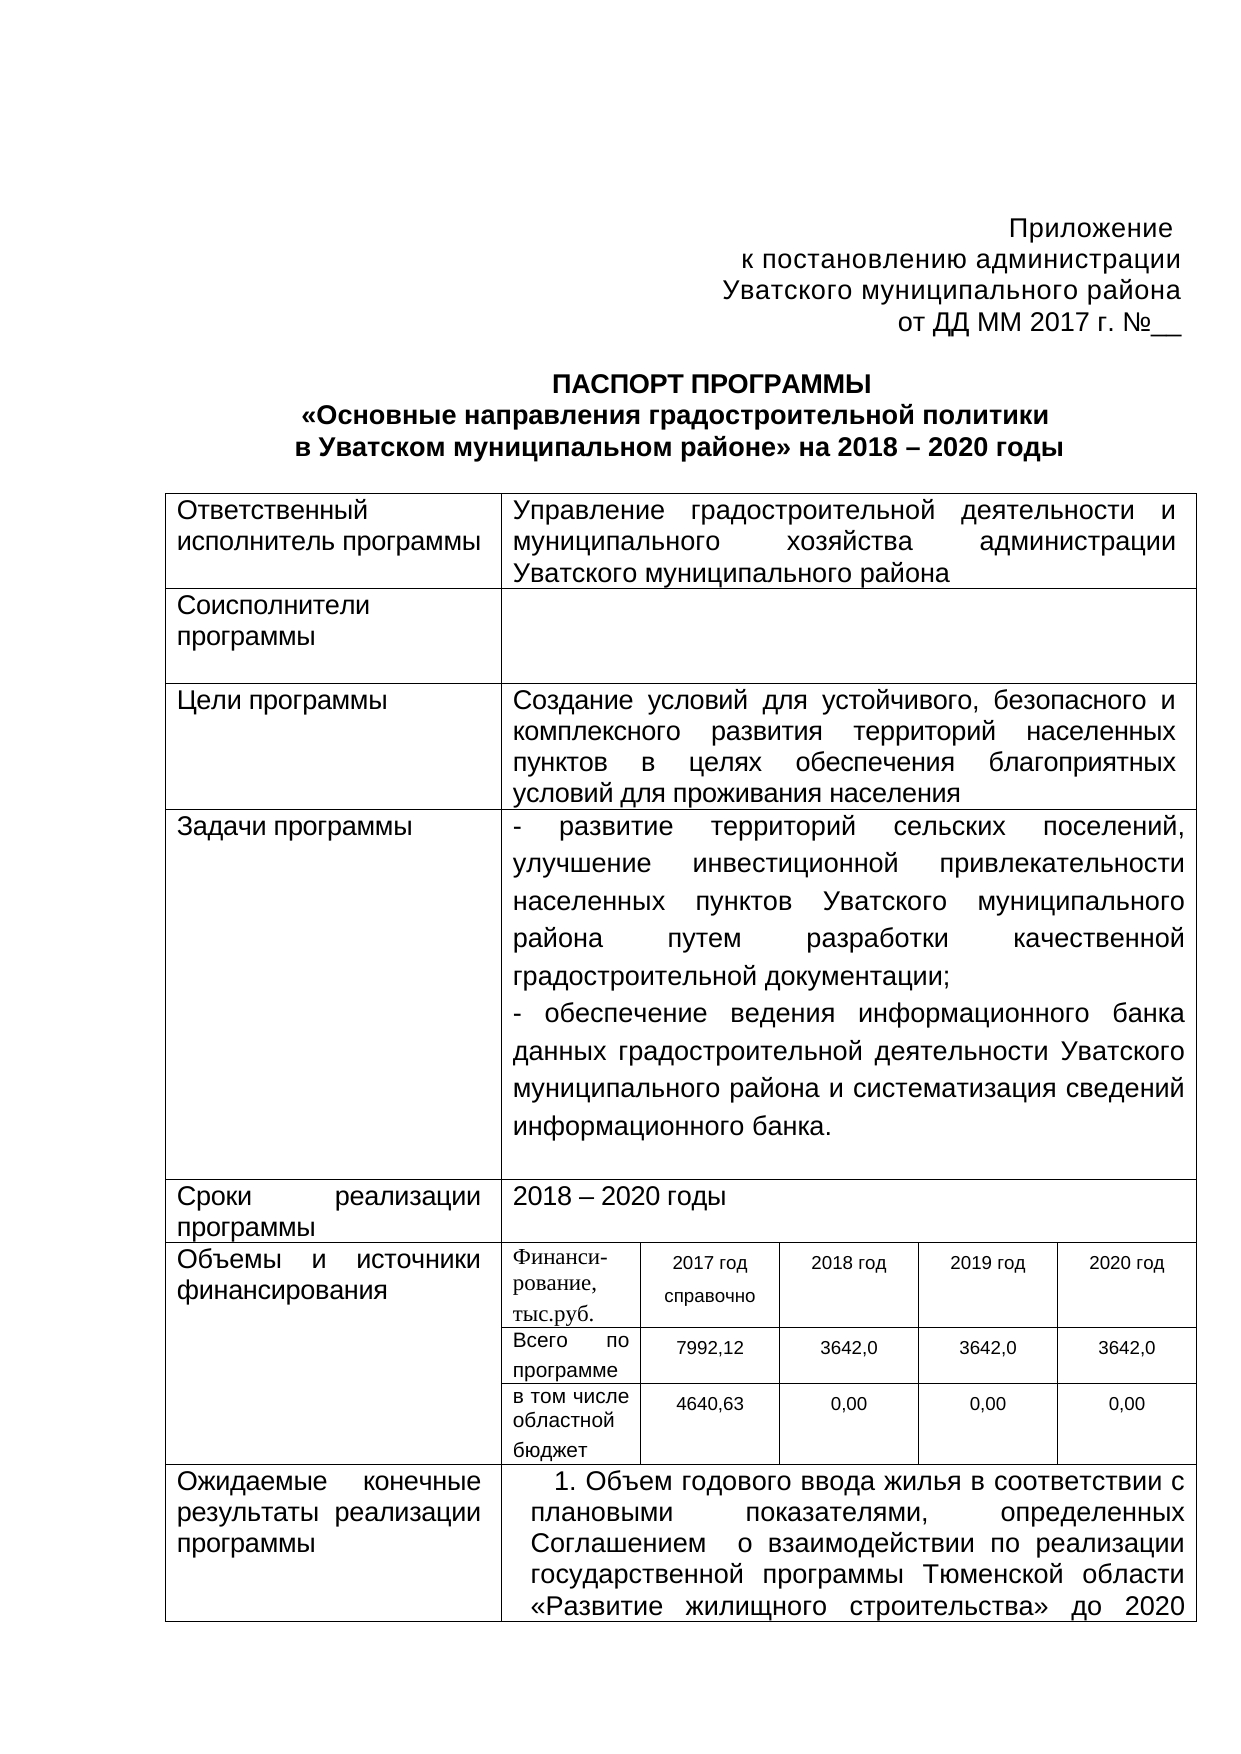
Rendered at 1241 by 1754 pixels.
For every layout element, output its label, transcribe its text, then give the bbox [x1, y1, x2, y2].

table_cell 2018 – 2020 годы [502, 1180, 1196, 1242]
table_cell Объемы и источники финансирования [166, 1243, 501, 1463]
table_cell 4640,63 [641, 1384, 779, 1463]
table_cell Создание условий для устойчивого, безопасного и комплексного развития территорий населенных пунктов в целях обеспечения благоприятных условий для проживания населения [502, 684, 1196, 809]
table_cell [502, 589, 1196, 683]
table_cell Всего по программе [502, 1328, 640, 1383]
table_cell 2018 год [780, 1243, 918, 1327]
table_cell 2017 год справочно [641, 1243, 779, 1327]
table_cell - развитие территорий сельских поселений, улучшение инвестиционной привлекательности населенных пунктов Уватского муниципального района путем разработки качественной градостроительной документации; - обеспечение ведения информационного банка данных градостроительной деятельности Уватского муниципального района и систематизация сведений информационного банка. [502, 810, 1196, 1178]
table_cell 0,00 [780, 1384, 918, 1463]
table_cell Сроки реализации программы [166, 1180, 501, 1242]
table_cell Ожидаемые конечные результаты реализации программы [166, 1465, 501, 1621]
text ПАСПОРТ ПРОГРАММЫ [177, 368, 1172, 399]
table_cell 3642,0 [1058, 1328, 1196, 1383]
text к постановлению администрации [177, 243, 1181, 274]
text Приложение [177, 212, 1181, 243]
table_cell Соисполнители программы [166, 589, 501, 683]
table_cell 3642,0 [919, 1328, 1057, 1383]
table_cell 7992,12 [641, 1328, 779, 1383]
table_cell 0,00 [919, 1384, 1057, 1463]
text «Основные направления градостроительной политики [177, 399, 1181, 431]
table_header Ответственный исполнитель программы [166, 494, 501, 588]
table_cell Задачи программы [166, 810, 501, 1178]
table_cell Финанси-рование, тыс.руб. [502, 1243, 640, 1327]
text от ДД ММ 2017 г. №__ [177, 306, 1181, 337]
text Уватского муниципального района [177, 274, 1181, 306]
text в Уватском муниципальном районе» на 2018 – 2020 годы [177, 431, 1181, 462]
table_cell 3642,0 [780, 1328, 918, 1383]
table_cell в том числе областной бюджет [502, 1384, 640, 1463]
table_cell 2020 год [1058, 1243, 1196, 1327]
table_header Управление градостроительной деятельности и муниципального хозяйства администрации Уватского муниципального района [502, 494, 1196, 588]
table_cell 1. Объем годового ввода жилья в соответствии с плановыми показателями, определенных Соглашением о взаимодействии по реализации государственной программы Тюменской области «Развитие жилищного строительства» до 2020 [502, 1465, 1196, 1621]
table_cell Цели программы [166, 684, 501, 809]
table_cell 0,00 [1058, 1384, 1196, 1463]
table_cell 2019 год [919, 1243, 1057, 1327]
